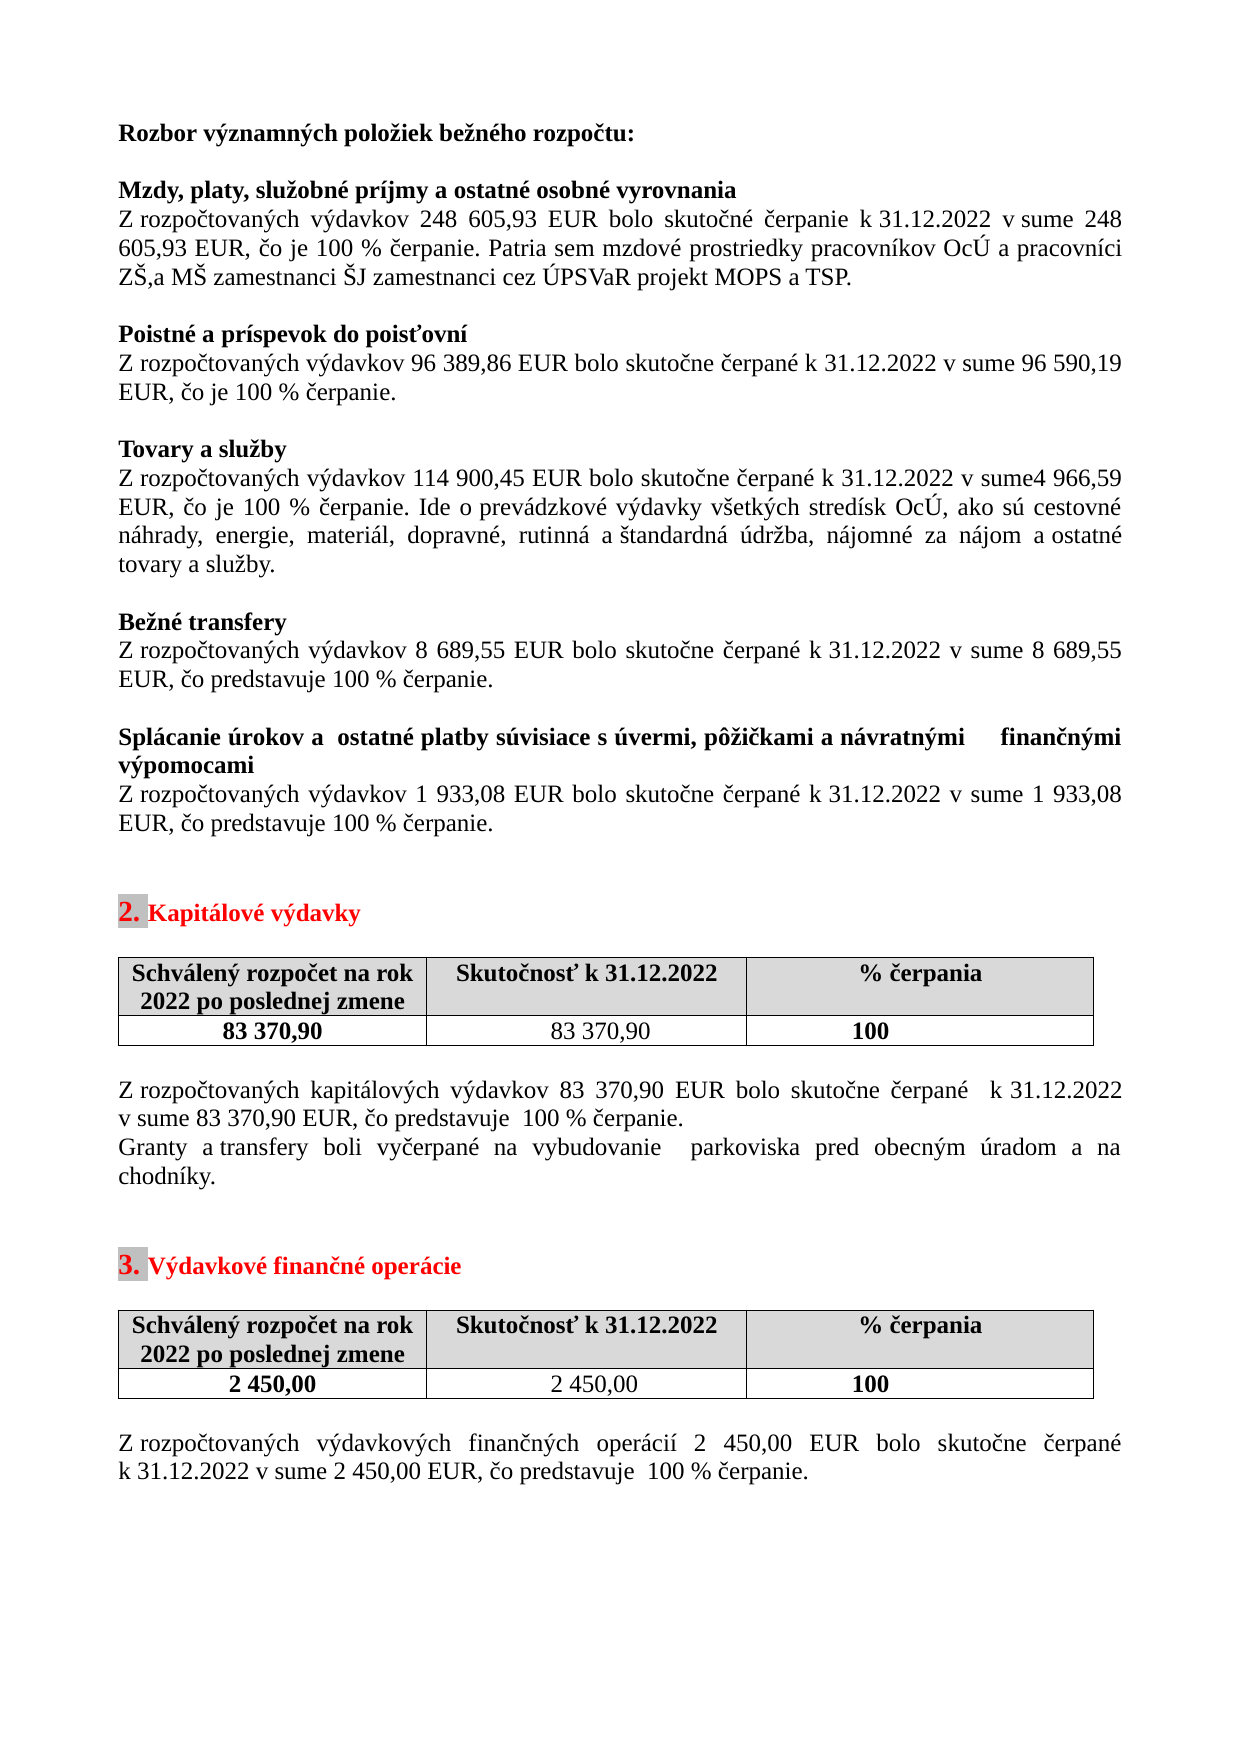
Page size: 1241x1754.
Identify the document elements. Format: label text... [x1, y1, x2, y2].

table_header Schválený rozpočet na rok 2022 po poslednej zmene [119, 1311, 426, 1368]
list Kapitálové výdavky [148, 894, 1122, 928]
text Z rozpočtovaných výdavkov 114 900,45 EUR bolo skutočne čerpané k 31.12.2022 v sume4 966,59 EUR, čo je 100 % čerpanie. Ide o prevádzkové výdavky všetkých stredísk OcÚ, ako sú cestovné náhrady, energie, materiál, dopravné, rutinná a štandardná údržba, nájomné za nájom a ostatné tovary a služby. [118, 463, 1122, 578]
table_header % čerpania [747, 958, 1093, 1015]
table_header Skutočnosť k 31.12.2022 [427, 1311, 746, 1368]
text Z rozpočtovaných kapitálových výdavkov 83 370,90 EUR bolo skutočne čerpané k 31.12.2022 v sume 83 370,90 EUR, čo predstavuje 100 % čerpanie. [118, 1075, 1122, 1132]
table_cell 100 [747, 1369, 1093, 1398]
table_cell 2 450,00 [119, 1369, 426, 1398]
text Poistné a príspevok do poisťovní [118, 319, 1122, 348]
subtitle Granty a transfery boli vyčerpané na vybudovanie parkoviska pred obecným úradom a na chodníky. [118, 1132, 1122, 1190]
text Splácanie úrokov a ostatné platby súvisiace s úvermi, pôžičkami a návratnými finančnými výpomocami [118, 722, 1122, 779]
list Výdavkové finančné operácie [148, 1247, 1122, 1281]
table_cell 83 370,90 [427, 1016, 746, 1045]
text Z rozpočtovaných výdavkových finančných operácií 2 450,00 EUR bolo skutočne čerpané k 31.12.2022 v sume 2 450,00 EUR, čo predstavuje 100 % čerpanie. [118, 1428, 1122, 1485]
text Z rozpočtovaných výdavkov 96 389,86 EUR bolo skutočne čerpané k 31.12.2022 v sume 96 590,19 EUR, čo je 100 % čerpanie. [118, 348, 1122, 406]
text Z rozpočtovaných výdavkov 248 605,93 EUR bolo skutočné čerpanie k 31.12.2022 v sume 248 605,93 EUR, čo je 100 % čerpanie. Patria sem mzdové prostriedky pracovníkov OcÚ a pracovníci ZŠ,a MŠ zamestnanci ŠJ zamestnanci cez ÚPSVaR projekt MOPS a TSP. [118, 204, 1122, 291]
table_cell 2 450,00 [427, 1369, 746, 1398]
text Z rozpočtovaných výdavkov 8 689,55 EUR bolo skutočne čerpané k 31.12.2022 v sume 8 689,55 EUR, čo predstavuje 100 % čerpanie. [118, 636, 1122, 693]
table_header Schválený rozpočet na rok 2022 po poslednej zmene [119, 958, 426, 1015]
table_cell 100 [747, 1016, 1093, 1045]
text Tovary a služby [118, 434, 1122, 463]
text Z rozpočtovaných výdavkov 1 933,08 EUR bolo skutočne čerpané k 31.12.2022 v sume 1 933,08 EUR, čo predstavuje 100 % čerpanie. [118, 779, 1122, 837]
table_header Skutočnosť k 31.12.2022 [427, 958, 746, 1015]
table_cell 83 370,90 [119, 1016, 426, 1045]
text Mzdy, platy, služobné príjmy a ostatné osobné vyrovnania [118, 176, 1122, 204]
text Bežné transfery [118, 607, 1122, 636]
text Rozbor významných položiek bežného rozpočtu: [118, 118, 1122, 147]
table_header % čerpania [747, 1311, 1093, 1368]
